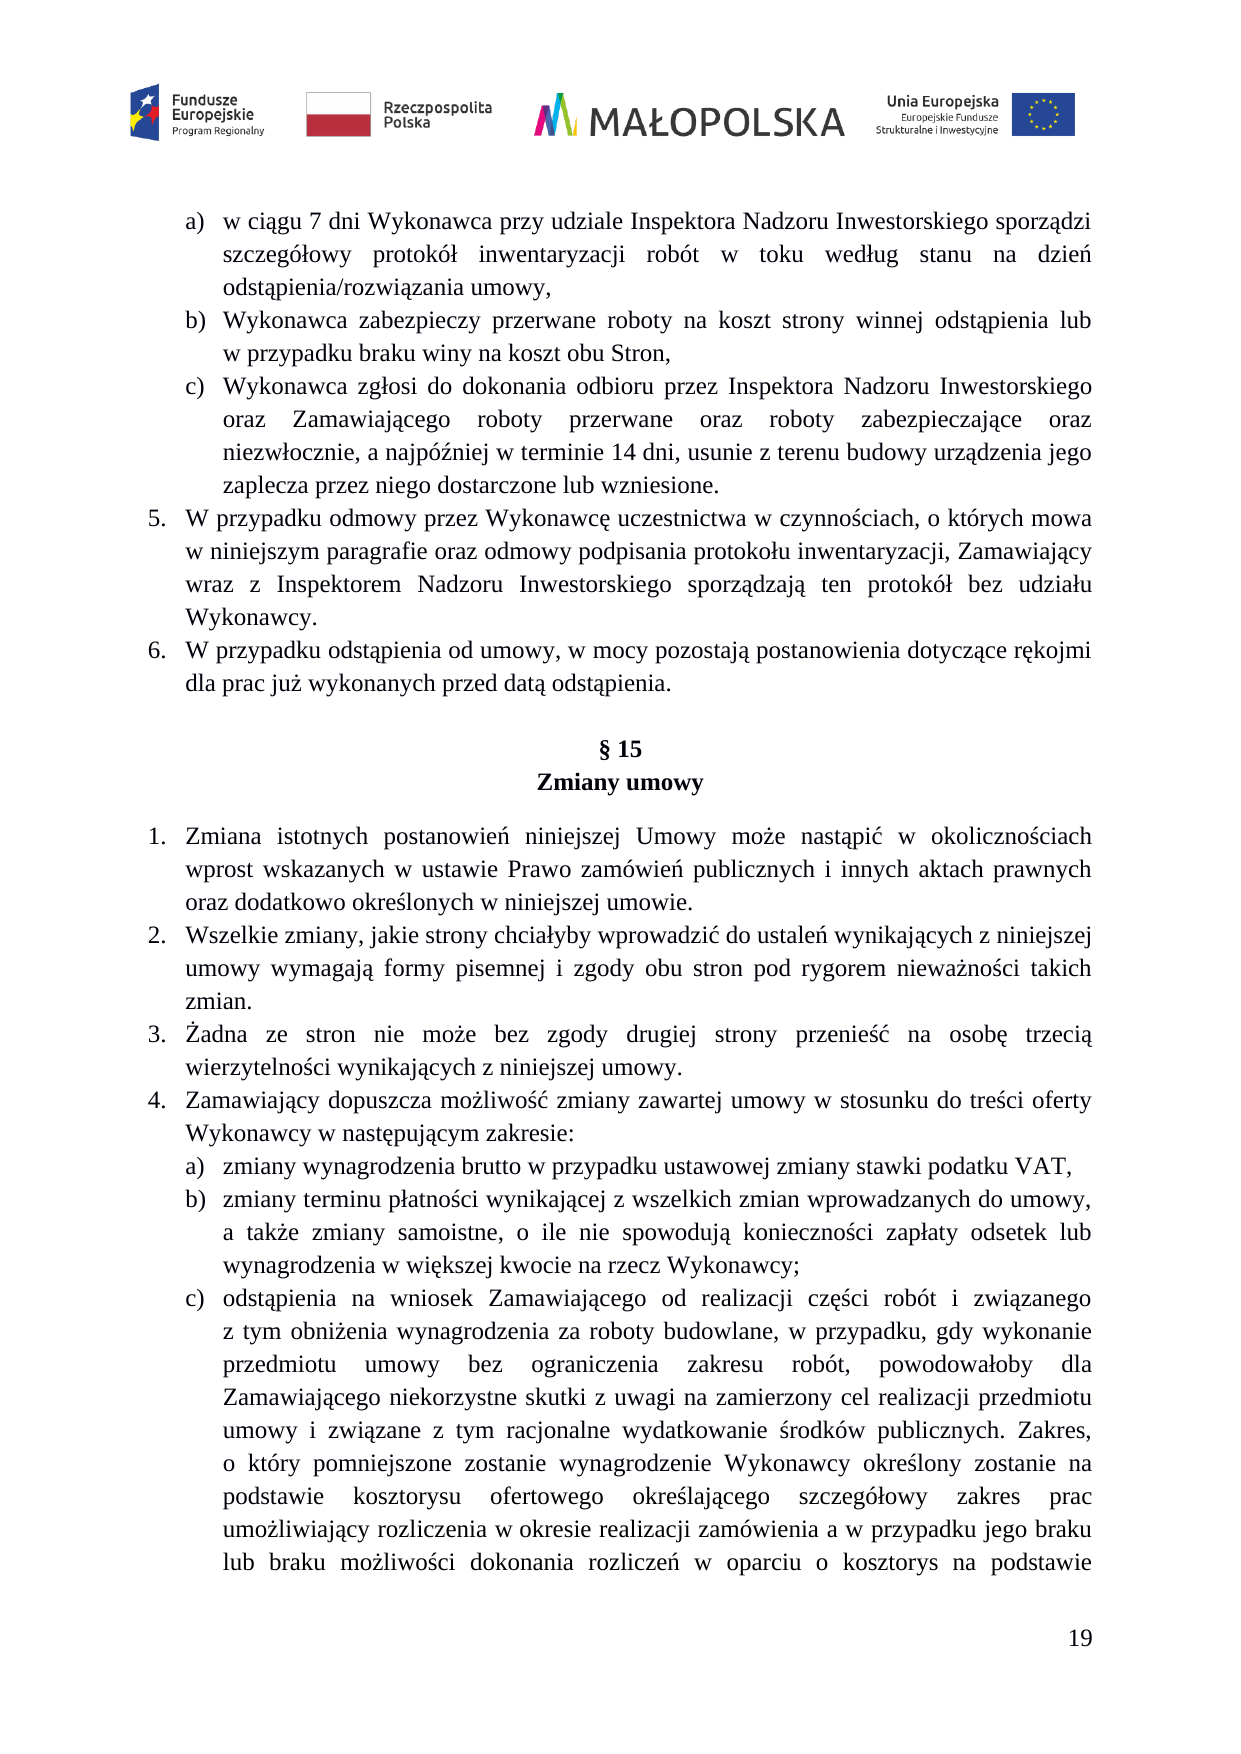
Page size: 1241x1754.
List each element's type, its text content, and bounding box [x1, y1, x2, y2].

list zmiany terminu płatności wynikającej z wszelkich zmian wprowadzanych do umowy, a także zmiany samoistne, o ile nie spowodują konieczności zapłaty odsetek lub wynagrodzenia w większej kwocie na rzecz Wykonawcy; [185, 1184, 1093, 1279]
list W przypadku odmowy przez Wykonawcę uczestnictwa w czynnościach, o których mowa w niniejszym paragrafie oraz odmowy podpisania protokołu inwentaryzacji, Zamawiający wraz z Inspektorem Nadzoru Inwestorskiego sporządzają ten protokół bez udziału Wykonawcy. [148, 503, 1093, 631]
text § 15 [148, 734, 1093, 763]
list zmiany wynagrodzenia brutto w przypadku ustawowej zmiany stawki podatku VAT, [185, 1151, 1093, 1180]
list Wykonawca zgłosi do dokonania odbioru przez Inspektora Nadzoru Inwestorskiego oraz Zamawiającego roboty przerwane oraz roboty zabezpieczające oraz niezwłocznie, a najpóźniej w terminie 14 dni, usunie z terenu budowy urządzenia jego zaplecza przez niego dostarczone lub wzniesione. [185, 371, 1093, 499]
list w ciągu 7 dni Wykonawca przy udziale Inspektora Nadzoru Inwestorskiego sporządzi szczegółowy protokół inwentaryzacji robót w toku według stanu na dzień odstąpienia/rozwiązania umowy, [185, 206, 1093, 301]
list Żadna ze stron nie może bez zgody drugiej strony przenieść na osobę trzecią wierzytelności wynikających z niniejszej umowy. [148, 1019, 1093, 1081]
list Wszelkie zmiany, jakie strony chciałyby wprowadzić do ustaleń wynikających z niniejszej umowy wymagają formy pisemnej i zgody obu stron pod rygorem nieważności takich zmian. [148, 920, 1093, 1015]
list W przypadku odstąpienia od umowy, w mocy pozostają postanowienia dotyczące rękojmi dla prac już wykonanych przed datą odstąpienia. [148, 635, 1093, 697]
list Wykonawca zabezpieczy przerwane roboty na koszt strony winnej odstąpienia lub w przypadku braku winy na koszt obu Stron, [185, 305, 1093, 367]
list odstąpienia na wniosek Zamawiającego od realizacji części robót i związanego z tym obniżenia wynagrodzenia za roboty budowlane, w przypadku, gdy wykonanie przedmiotu umowy bez ograniczenia zakresu robót, powodowałoby dla Zamawiającego niekorzystne skutki z uwagi na zamierzony cel realizacji przedmiotu umowy i związane z tym racjonalne wydatkowanie środków publicznych. Zakres, o który pomniejszone zostanie wynagrodzenie Wykonawcy określony zostanie na podstawie kosztorysu ofertowego określającego szczegółowy zakres prac umożliwiający rozliczenia w okresie realizacji zamówienia a w przypadku jego braku lub braku możliwości dokonania rozliczeń w oparciu o kosztorys na podstawie [185, 1283, 1093, 1576]
text Zmiany umowy [148, 767, 1093, 796]
list Zamawiający dopuszcza możliwość zmiany zawartej umowy w stosunku do treści oferty Wykonawcy w następującym zakresie: [148, 1085, 1093, 1147]
list Zmiana istotnych postanowień niniejszej Umowy może nastąpić w okolicznościach wprost wskazanych w ustawie Prawo zamówień publicznych i innych aktach prawnych oraz dodatkowo określonych w niniejszej umowie. [148, 821, 1093, 916]
picture [130, 83, 1075, 141]
